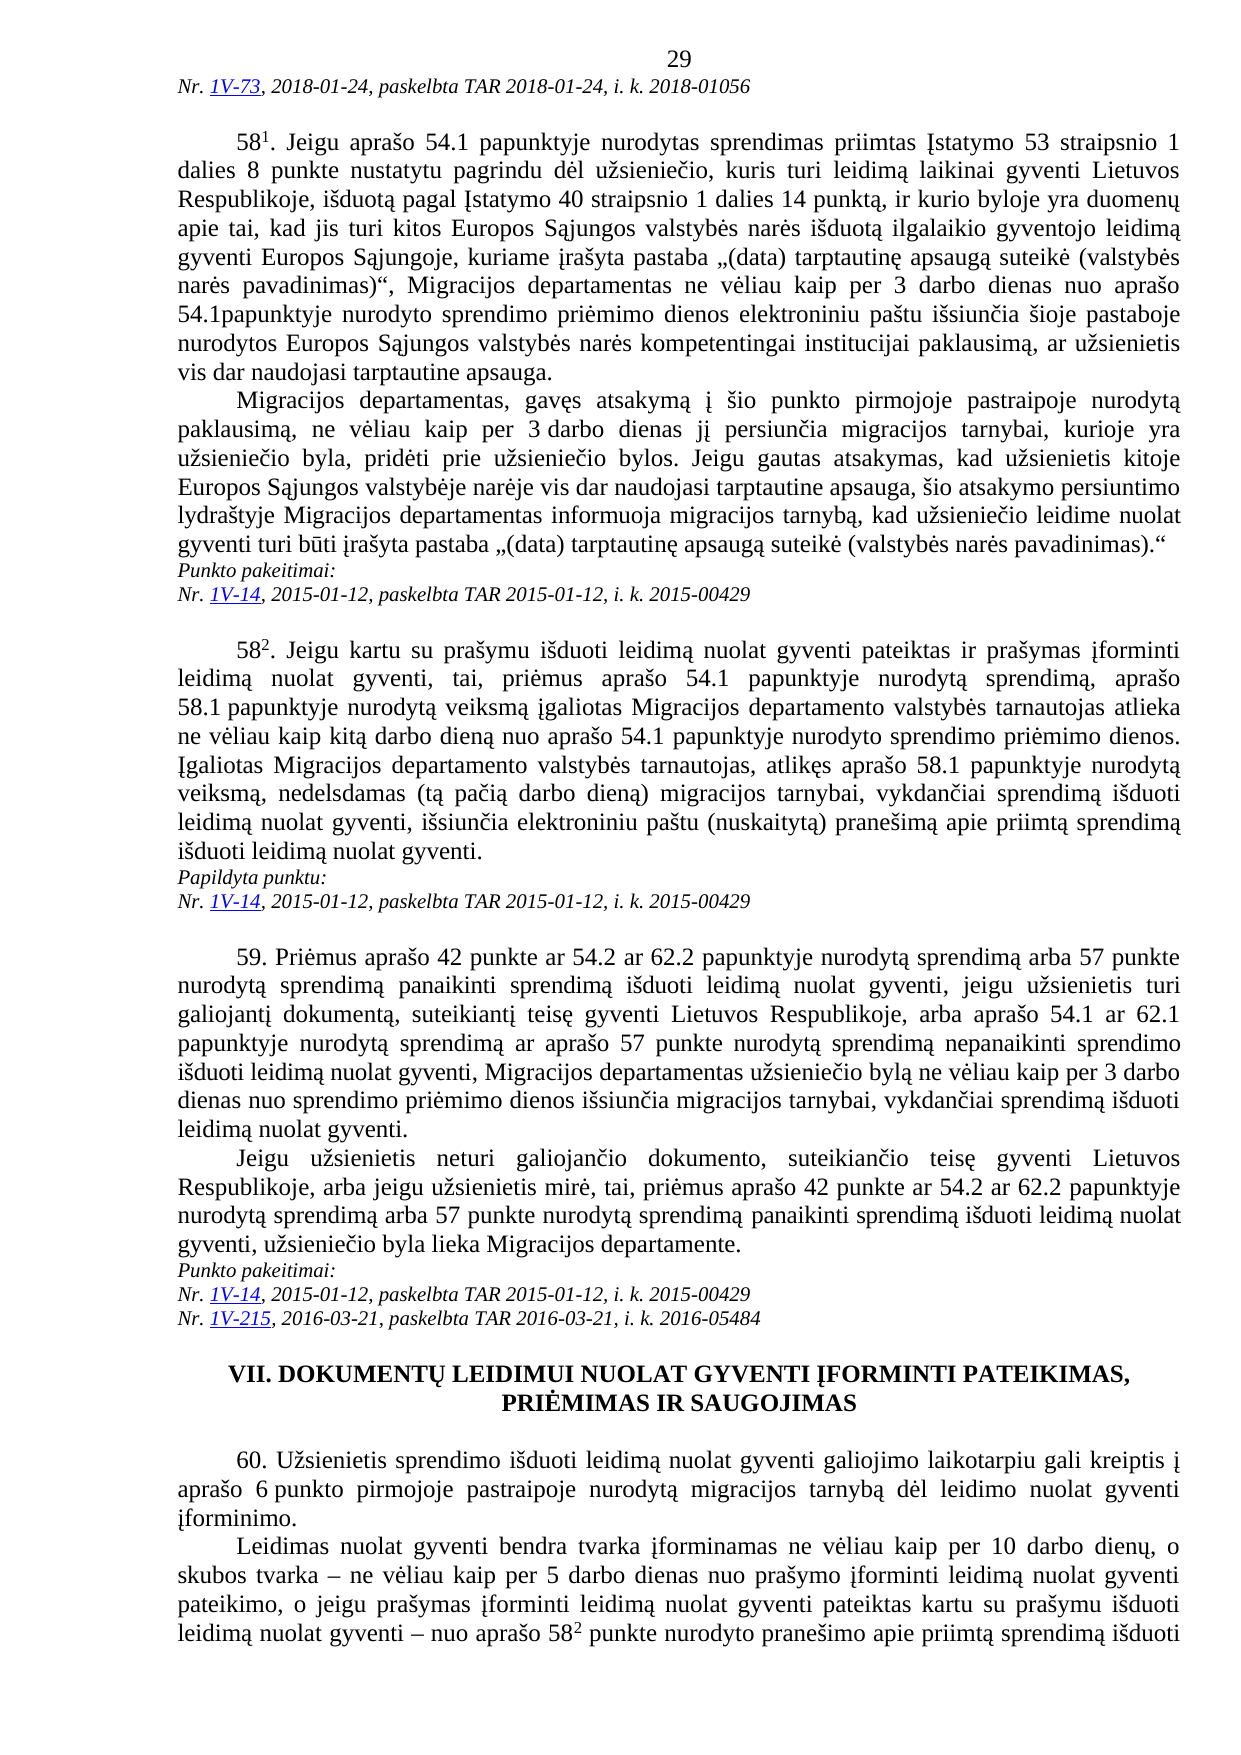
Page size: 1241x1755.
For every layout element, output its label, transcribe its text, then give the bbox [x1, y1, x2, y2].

text Papildyta punktu: [177, 865, 1181, 889]
text Jeigu užsienietis neturi galiojančio dokumento, suteikiančio teisę gyventi Lietuvos Respublikoje, arba jeigu užsienietis mirė, tai, priėmus aprašo 42 punkte ar 54.2 ar 62.2 papunktyje nurodytą sprendimą arba 57 punkte nurodytą sprendimą panaikinti sprendimą išduoti leidimą nuolat gyventi, užsieniečio byla lieka Migracijos departamente. [177, 1143, 1181, 1258]
text 582. Jeigu kartu su prašymu išduoti leidimą nuolat gyventi pateiktas ir prašymas įforminti leidimą nuolat gyventi, tai, priėmus aprašo 54.1 papunktyje nurodytą sprendimą, aprašo 58.1 papunktyje nurodytą veiksmą įgaliotas Migracijos departamento valstybės tarnautojas atlieka ne vėliau kaip kitą darbo dieną nuo aprašo 54.1 papunktyje nurodyto sprendimo priėmimo dienos. Įgaliotas Migracijos departamento valstybės tarnautojas, atlikęs aprašo 58.1 papunktyje nurodytą veiksmą, nedelsdamas (tą pačią darbo dieną) migracijos tarnybai, vykdančiai sprendimą išduoti leidimą nuolat gyventi, išsiunčia elektroniniu paštu (nuskaitytą) pranešimą apie priimtą sprendimą išduoti leidimą nuolat gyventi. [177, 635, 1181, 865]
text Migracijos departamentas, gavęs atsakymą į šio punkto pirmojoje pastraipoje nurodytą paklausimą, ne vėliau kaip per 3 darbo dienas jį persiunčia migracijos tarnybai, kurioje yra užsieniečio byla, pridėti prie užsieniečio bylos. Jeigu gautas atsakymas, kad užsienietis kitoje Europos Sąjungos valstybėje narėje vis dar naudojasi tarptautine apsauga, šio atsakymo persiuntimo lydraštyje Migracijos departamentas informuoja migracijos tarnybą, kad užsieniečio leidime nuolat gyventi turi būti įrašyta pastaba „(data) tarptautinę apsaugą suteikė (valstybės narės pavadinimas).“ [177, 385, 1181, 558]
text VII. DOKUMENTŲ LEIDIMUI nuolat GYVENTI ĮFORMINTI PATEIKIMAS, PRIĖMIMAS IR SAUGOJIMAS [177, 1359, 1181, 1416]
text Punkto pakeitimai: [177, 1258, 1181, 1282]
text Nr. 1V-14, 2015-01-12, paskelbta TAR 2015-01-12, i. k. 2015-00429 [177, 582, 1181, 606]
text Nr. 1V-14, 2015-01-12, paskelbta TAR 2015-01-12, i. k. 2015-00429 [177, 1282, 1181, 1306]
text Nr. 1V-215, 2016-03-21, paskelbta TAR 2016-03-21, i. k. 2016-05484 [177, 1306, 1181, 1330]
text Nr. 1V-73, 2018-01-24, paskelbta TAR 2018-01-24, i. k. 2018-01056 [177, 74, 1181, 98]
text Leidimas nuolat gyventi bendra tvarka įforminamas ne vėliau kaip per 10 darbo dienų, o skubos tvarka – ne vėliau kaip per 5 darbo dienas nuo prašymo įforminti leidimą nuolat gyventi pateikimo, o jeigu prašymas įforminti leidimą nuolat gyventi pateiktas kartu su prašymu išduoti leidimą nuolat gyventi – nuo aprašo 582 punkte nurodyto pranešimo apie priimtą sprendimą išduoti [177, 1531, 1181, 1646]
text Punkto pakeitimai: [177, 558, 1181, 582]
text 60. Užsienietis sprendimo išduoti leidimą nuolat gyventi galiojimo laikotarpiu gali kreiptis į aprašo 6 punkto pirmojoje pastraipoje nurodytą migracijos tarnybą dėl leidimo nuolat gyventi įforminimo. [177, 1445, 1181, 1531]
text 581. Jeigu aprašo 54.1 papunktyje nurodytas sprendimas priimtas Įstatymo 53 straipsnio 1 dalies 8 punkte nustatytu pagrindu dėl užsieniečio, kuris turi leidimą laikinai gyventi Lietuvos Respublikoje, išduotą pagal Įstatymo 40 straipsnio 1 dalies 14 punktą, ir kurio byloje yra duomenų apie tai, kad jis turi kitos Europos Sąjungos valstybės narės išduotą ilgalaikio gyventojo leidimą gyventi Europos Sąjungoje, kuriame įrašyta pastaba „(data) tarptautinę apsaugą suteikė (valstybės narės pavadinimas)“, Migracijos departamentas ne vėliau kaip per 3 darbo dienas nuo aprašo 54.1papunktyje nurodyto sprendimo priėmimo dienos elektroniniu paštu išsiunčia šioje pastaboje nurodytos Europos Sąjungos valstybės narės kompetentingai institucijai paklausimą, ar užsienietis vis dar naudojasi tarptautine apsauga. [177, 127, 1181, 385]
text Nr. 1V-14, 2015-01-12, paskelbta TAR 2015-01-12, i. k. 2015-00429 [177, 889, 1181, 913]
text 59. Priėmus aprašo 42 punkte ar 54.2 ar 62.2 papunktyje nurodytą sprendimą arba 57 punkte nurodytą sprendimą panaikinti sprendimą išduoti leidimą nuolat gyventi, jeigu užsienietis turi galiojantį dokumentą, suteikiantį teisę gyventi Lietuvos Respublikoje, arba aprašo 54.1 ar 62.1 papunktyje nurodytą sprendimą ar aprašo 57 punkte nurodytą sprendimą nepanaikinti sprendimo išduoti leidimą nuolat gyventi, Migracijos departamentas užsieniečio bylą ne vėliau kaip per 3 darbo dienas nuo sprendimo priėmimo dienos išsiunčia migracijos tarnybai, vykdančiai sprendimą išduoti leidimą nuolat gyventi. [177, 942, 1181, 1143]
